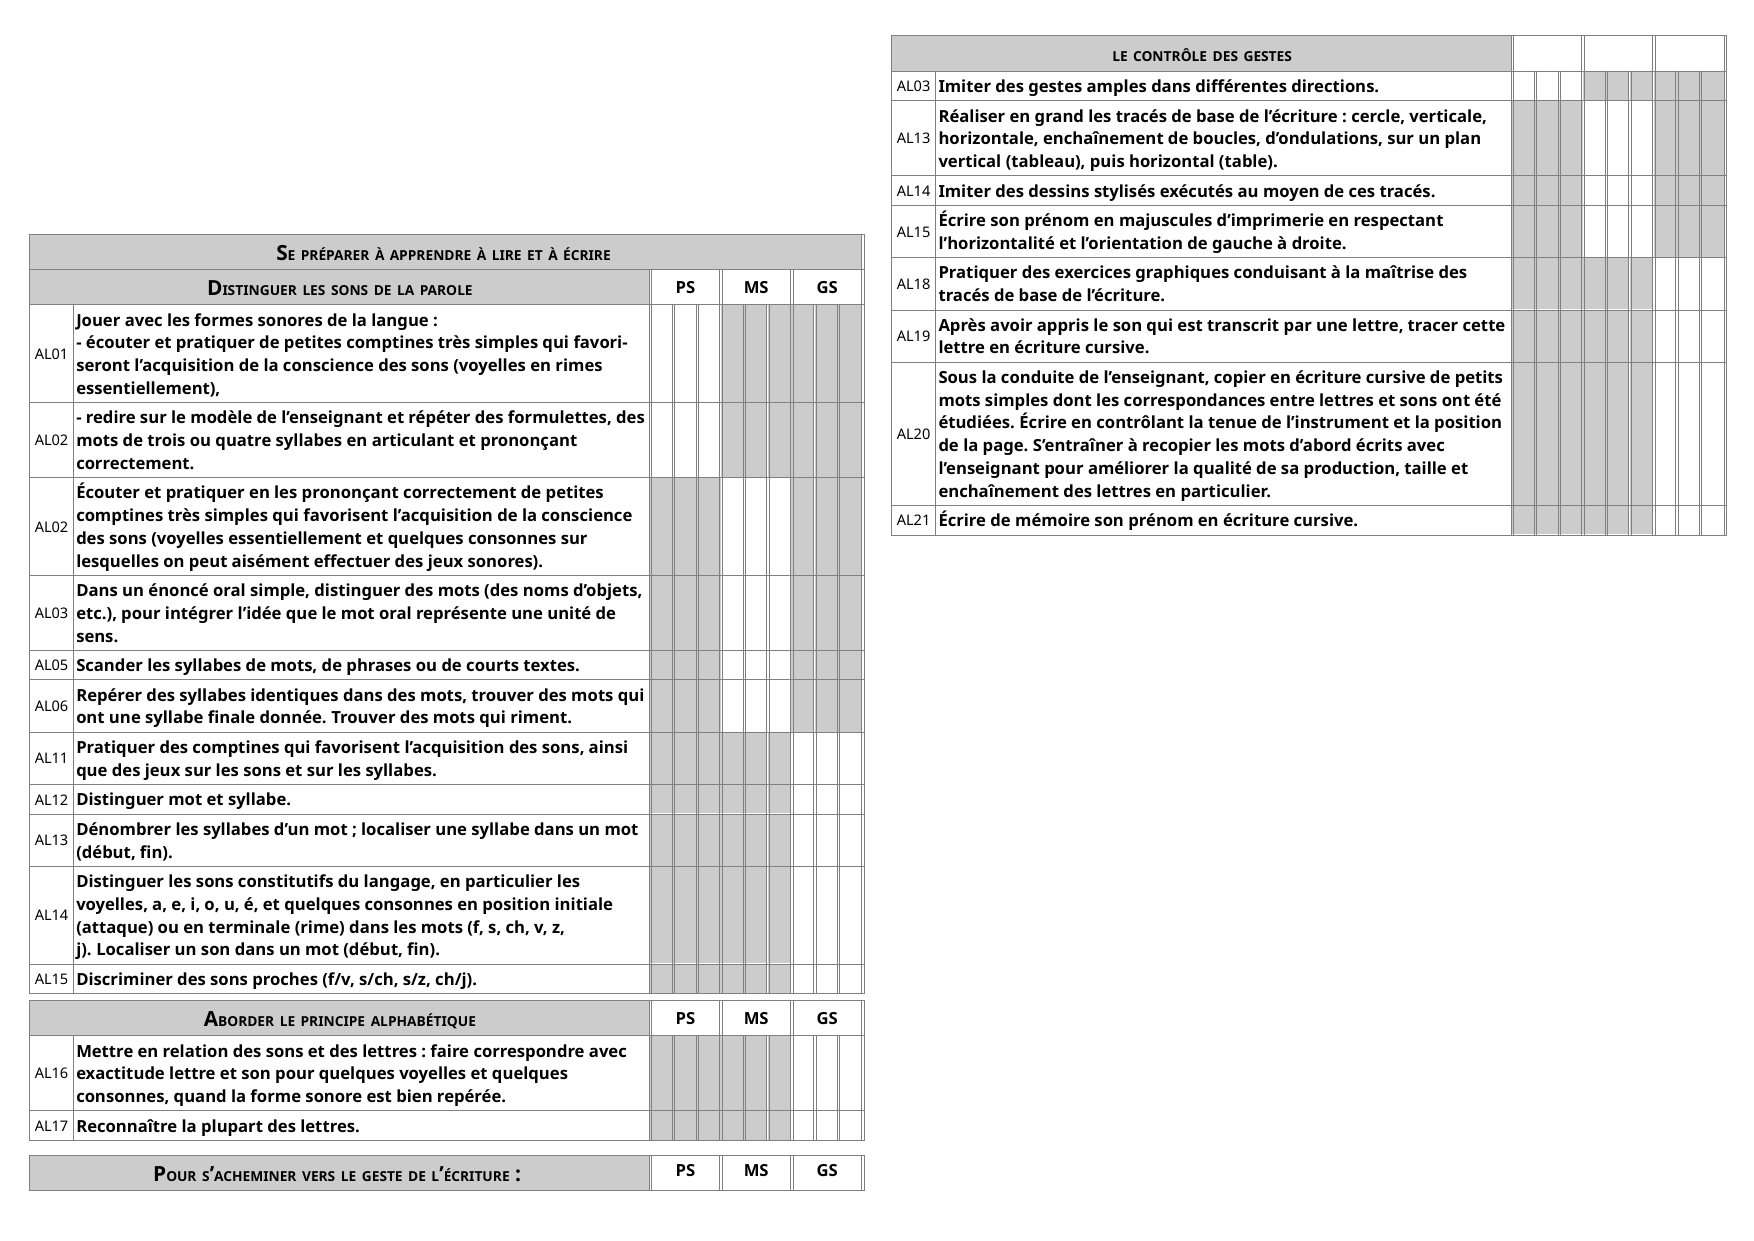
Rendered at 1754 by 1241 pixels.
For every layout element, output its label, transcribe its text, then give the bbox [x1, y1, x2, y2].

table_cell [1632, 506, 1652, 534]
table_cell AL20 [892, 363, 935, 505]
table_cell [794, 733, 813, 784]
table_cell [1679, 363, 1699, 505]
table_cell [699, 785, 719, 813]
table_cell [840, 478, 861, 575]
table_cell AL02 [30, 403, 73, 477]
table_cell [699, 680, 719, 732]
table_cell Imiter des gestes amples dans différentes directions. [936, 72, 1511, 100]
table_cell Repérer des syllabes identiques dans des mots, trouver des mots qui ont une syllabe finale donnée. Trouver des mots qui riment. [74, 680, 649, 732]
table_cell [1537, 206, 1558, 257]
table_cell [1702, 258, 1724, 309]
table_header [1585, 36, 1652, 71]
table_cell [770, 576, 790, 650]
table_cell [1608, 311, 1628, 362]
table_cell [675, 867, 696, 963]
table_cell [723, 478, 743, 575]
table_cell [746, 680, 766, 732]
table_cell [817, 576, 837, 650]
table_cell [794, 867, 813, 963]
table_cell [746, 733, 766, 784]
table_cell Écrire son prénom en majuscules d’imprimerie en respectant l’horizontalité et l’orientation de gauche à droite. [936, 206, 1511, 257]
table_cell PS [652, 270, 719, 304]
table_cell AL05 [30, 651, 73, 679]
table_cell [1632, 72, 1652, 100]
table_cell [770, 478, 790, 575]
table_cell [770, 305, 790, 402]
table_cell [652, 815, 672, 866]
table_cell [770, 965, 790, 993]
table_cell [699, 403, 719, 477]
table_cell [1585, 176, 1605, 205]
table_cell Dénombrer les syllabes d’un mot ; localiser une syllabe dans un mot (début, fin). [74, 815, 649, 866]
table_cell [770, 1036, 790, 1110]
table_cell [1561, 311, 1581, 362]
table_cell [1656, 506, 1675, 534]
table_cell [794, 1111, 813, 1140]
table_header [1514, 36, 1581, 71]
table_header [1656, 36, 1724, 71]
table_cell [652, 733, 672, 784]
table_cell [840, 576, 861, 650]
table_cell [1537, 311, 1558, 362]
table_cell [746, 815, 766, 866]
table_cell [840, 867, 861, 963]
table_cell [1537, 506, 1558, 534]
table_cell [652, 965, 672, 993]
table_cell [675, 733, 696, 784]
table_cell [1585, 258, 1605, 309]
table_cell [723, 651, 743, 679]
table_cell [1632, 101, 1652, 175]
table_cell [652, 576, 672, 650]
table_cell [1561, 101, 1581, 175]
table_cell [770, 815, 790, 866]
table_cell [1561, 72, 1581, 100]
table_cell [770, 680, 790, 732]
table_cell [1537, 101, 1558, 175]
table_cell AL14 [892, 176, 935, 205]
table_cell [1585, 506, 1605, 534]
table_cell Sous la conduite de l’enseignant, copier en écriture cursive de petits mots simples dont les correspondances entre lettres et sons ont été étudiées. Écrire en contrôlant la tenue de l’instrument et la position de la page. S’entraîner à recopier les mots d’abord écrits avec l’enseignant pour améliorer la qualité de sa production, taille et enchaînement des lettres en particulier. [936, 363, 1511, 505]
table_cell [770, 867, 790, 963]
table_cell Discriminer des sons proches (f/v, s/ch, s/z, ch/j). [74, 965, 649, 993]
table_cell [675, 1111, 696, 1140]
table_cell [699, 867, 719, 963]
table_cell [840, 1036, 861, 1110]
table_cell [1608, 176, 1628, 205]
table_cell [652, 403, 672, 477]
table_cell [746, 1036, 766, 1110]
table_cell AL13 [892, 101, 935, 175]
table_cell [1656, 206, 1675, 257]
table_cell [1656, 101, 1675, 175]
table_cell [1632, 363, 1652, 505]
table_cell [723, 815, 743, 866]
table_header Se préparer à apprendre à lire et à écrire [30, 235, 861, 269]
table_cell [1679, 101, 1699, 175]
table_cell [840, 1111, 861, 1140]
table_cell AL18 [892, 258, 935, 309]
table_cell [675, 478, 696, 575]
table_cell [723, 305, 743, 402]
table_cell Distinguer mot et syllabe. [74, 785, 649, 813]
table_cell [1656, 176, 1675, 205]
table_cell [1561, 258, 1581, 309]
table_cell [1702, 101, 1724, 175]
table_cell [1514, 72, 1534, 100]
table_cell Distinguer les sons constitutifs du langage, en particulier les voyelles, a, e, i, o, u, é, et quelques consonnes en position initiale (attaque) ou en terminale (rime) dans les mots (f, s, ch, v, z, j). Localiser un son dans un mot (début, fin). [74, 867, 649, 963]
table_cell [723, 403, 743, 477]
table_cell Écouter et pratiquer en les prononçant correctement de petites comptines très simples qui favorisent l’acquisition de la conscience des sons (voyelles essentiellement et quelques consonnes sur lesquelles on peut aisément effectuer des jeux sonores). [74, 478, 649, 575]
table_cell [794, 478, 813, 575]
table_cell [699, 305, 719, 402]
table_cell [1608, 506, 1628, 534]
table_cell [675, 785, 696, 813]
table_cell [840, 403, 861, 477]
table_header Aborder le principe alphabétique [30, 1001, 649, 1035]
table_cell [817, 305, 837, 402]
table_cell [723, 680, 743, 732]
table_cell [675, 680, 696, 732]
table_cell [699, 965, 719, 993]
table_cell [723, 1111, 743, 1140]
table_cell [652, 305, 672, 402]
table_cell [840, 965, 861, 993]
table_cell MS [723, 270, 790, 304]
table_cell [675, 403, 696, 477]
table_cell [723, 576, 743, 650]
table_cell [699, 651, 719, 679]
table_cell [652, 867, 672, 963]
table_cell [675, 965, 696, 993]
table_cell [1679, 506, 1699, 534]
table_cell [1632, 311, 1652, 362]
table_cell Réaliser en grand les tracés de base de l’écriture : cercle, verticale, horizontale, enchaînement de boucles, d’ondulations, sur un plan vertical (tableau), puis horizontal (table). [936, 101, 1511, 175]
table_cell [840, 785, 861, 813]
table_header GS [794, 1156, 861, 1190]
table_cell [1514, 363, 1534, 505]
table_cell [794, 965, 813, 993]
table_cell [1656, 311, 1675, 362]
table_cell [1561, 206, 1581, 257]
table_cell [1656, 363, 1675, 505]
table_cell [840, 815, 861, 866]
table_cell [652, 478, 672, 575]
table_cell [746, 403, 766, 477]
table_cell AL01 [30, 305, 73, 402]
table_cell Jouer avec les formes sonores de la langue : - écouter et pratiquer de petites comptines très simples qui favori-seront l’acquisition de la conscience des sons (voyelles en rimes essentiellement), [74, 305, 649, 402]
table_cell [1702, 311, 1724, 362]
table_cell [770, 733, 790, 784]
table_cell [746, 305, 766, 402]
table_cell [723, 965, 743, 993]
table_cell [1632, 176, 1652, 205]
table_cell [1537, 363, 1558, 505]
table_cell [817, 815, 837, 866]
table_cell [817, 651, 837, 679]
table_cell [1679, 176, 1699, 205]
table_cell Imiter des dessins stylisés exécutés au moyen de ces tracés. [936, 176, 1511, 205]
table_cell [1537, 258, 1558, 309]
table_cell [723, 785, 743, 813]
table_cell [1561, 506, 1581, 534]
table_cell [1514, 311, 1534, 362]
table_cell [723, 733, 743, 784]
table_cell [1702, 506, 1724, 534]
table_header MS [723, 1001, 790, 1035]
table_header GS [794, 1001, 861, 1035]
table_cell [794, 680, 813, 732]
table_header MS [723, 1156, 790, 1190]
table_cell AL14 [30, 867, 73, 963]
table_cell [746, 965, 766, 993]
table_cell [652, 785, 672, 813]
table_cell [817, 478, 837, 575]
table_cell [1608, 72, 1628, 100]
table_cell [1585, 101, 1605, 175]
table_cell [723, 1036, 743, 1110]
table_cell [1632, 206, 1652, 257]
table_cell [770, 785, 790, 813]
table_cell [1561, 363, 1581, 505]
table_cell [840, 651, 861, 679]
table_cell AL03 [30, 576, 73, 650]
table_cell [794, 403, 813, 477]
table_cell AL06 [30, 680, 73, 732]
table_cell [817, 733, 837, 784]
table_cell [699, 1111, 719, 1140]
table_cell [1585, 311, 1605, 362]
table_cell [699, 478, 719, 575]
table_header le contrôle des gestes [892, 36, 1511, 71]
table_cell [1561, 176, 1581, 205]
table_cell [699, 576, 719, 650]
table_cell [1585, 206, 1605, 257]
table_cell [1632, 258, 1652, 309]
table_cell - redire sur le modèle de l’enseignant et répéter des formulettes, des mots de trois ou quatre syllabes en articulant et prononçant correctement. [74, 403, 649, 477]
table_cell [675, 815, 696, 866]
table_cell [794, 815, 813, 866]
table_cell [652, 680, 672, 732]
table_cell [746, 576, 766, 650]
table_cell Pratiquer des exercices graphiques conduisant à la maîtrise des tracés de base de l’écriture. [936, 258, 1511, 309]
table_cell Scander les syllabes de mots, de phrases ou de courts textes. [74, 651, 649, 679]
table_cell [770, 1111, 790, 1140]
table_cell AL15 [892, 206, 935, 257]
table_cell [699, 733, 719, 784]
table_cell [699, 1036, 719, 1110]
table_cell [794, 1036, 813, 1110]
table_cell [794, 576, 813, 650]
table_cell [817, 867, 837, 963]
table_cell [652, 1111, 672, 1140]
table_cell [746, 651, 766, 679]
table_cell AL16 [30, 1036, 73, 1110]
table_cell [1537, 72, 1558, 100]
table_cell Dans un énoncé oral simple, distinguer des mots (des noms d’objets, etc.), pour intégrer l’idée que le mot oral représente une unité de sens. [74, 576, 649, 650]
table_cell [794, 785, 813, 813]
table_cell [817, 785, 837, 813]
table_cell [675, 576, 696, 650]
table_cell AL19 [892, 311, 935, 362]
table_cell [1514, 258, 1534, 309]
table_cell AL03 [892, 72, 935, 100]
table_cell [840, 305, 861, 402]
table_cell [746, 785, 766, 813]
table_cell [1656, 72, 1675, 100]
table_cell [1702, 206, 1724, 257]
table_cell [1679, 258, 1699, 309]
table_cell [675, 651, 696, 679]
table_cell Distinguer les sons de la parole [30, 270, 649, 304]
table_cell [1608, 363, 1628, 505]
table_cell AL21 [892, 506, 935, 534]
table_cell AL02 [30, 478, 73, 575]
table_cell [794, 305, 813, 402]
table_cell AL11 [30, 733, 73, 784]
table_cell AL15 [30, 965, 73, 993]
table_cell [794, 651, 813, 679]
table_cell [1608, 206, 1628, 257]
table_cell [1514, 506, 1534, 534]
table_cell [675, 305, 696, 402]
table_cell Après avoir appris le son qui est transcrit par une lettre, tracer cette lettre en écriture cursive. [936, 311, 1511, 362]
table_cell [817, 1036, 837, 1110]
table_cell [746, 1111, 766, 1140]
table_cell [652, 1036, 672, 1110]
table_cell [1585, 363, 1605, 505]
table_cell [817, 680, 837, 732]
table_cell [1679, 311, 1699, 362]
table_cell [1679, 72, 1699, 100]
table_cell [652, 651, 672, 679]
table_cell [723, 867, 743, 963]
table_header PS [652, 1156, 719, 1190]
table_header Pour s’acheminer vers le geste de l’écriture : [30, 1156, 649, 1190]
table_cell [1514, 101, 1534, 175]
table_cell [1585, 72, 1605, 100]
table_cell [1656, 258, 1675, 309]
table_cell [840, 680, 861, 732]
table_cell Pratiquer des comptines qui favorisent l’acquisition des sons, ainsi que des jeux sur les sons et sur les syllabes. [74, 733, 649, 784]
table_cell [1537, 176, 1558, 205]
table_cell [1608, 258, 1628, 309]
table_header PS [652, 1001, 719, 1035]
table_cell [1514, 206, 1534, 257]
table_cell AL13 [30, 815, 73, 866]
table_cell [1702, 176, 1724, 205]
table_cell AL12 [30, 785, 73, 813]
table_cell [1679, 206, 1699, 257]
table_cell [675, 1036, 696, 1110]
table_cell [817, 1111, 837, 1140]
table_cell [699, 815, 719, 866]
table_cell [746, 867, 766, 963]
table_cell [1702, 72, 1724, 100]
table_cell GS [794, 270, 861, 304]
table_cell [817, 403, 837, 477]
table_cell [1702, 363, 1724, 505]
table_cell Mettre en relation des sons et des lettres : faire correspondre avec exactitude lettre et son pour quelques voyelles et quelques consonnes, quand la forme sonore est bien repérée. [74, 1036, 649, 1110]
table_cell AL17 [30, 1111, 73, 1140]
table_cell [746, 478, 766, 575]
table_cell [1514, 176, 1534, 205]
table_cell [817, 965, 837, 993]
table_cell Reconnaître la plupart des lettres. [74, 1111, 649, 1140]
table_cell [770, 403, 790, 477]
table_cell [840, 733, 861, 784]
table_cell [1608, 101, 1628, 175]
table_cell [770, 651, 790, 679]
table_cell Écrire de mémoire son prénom en écriture cursive. [936, 506, 1511, 534]
